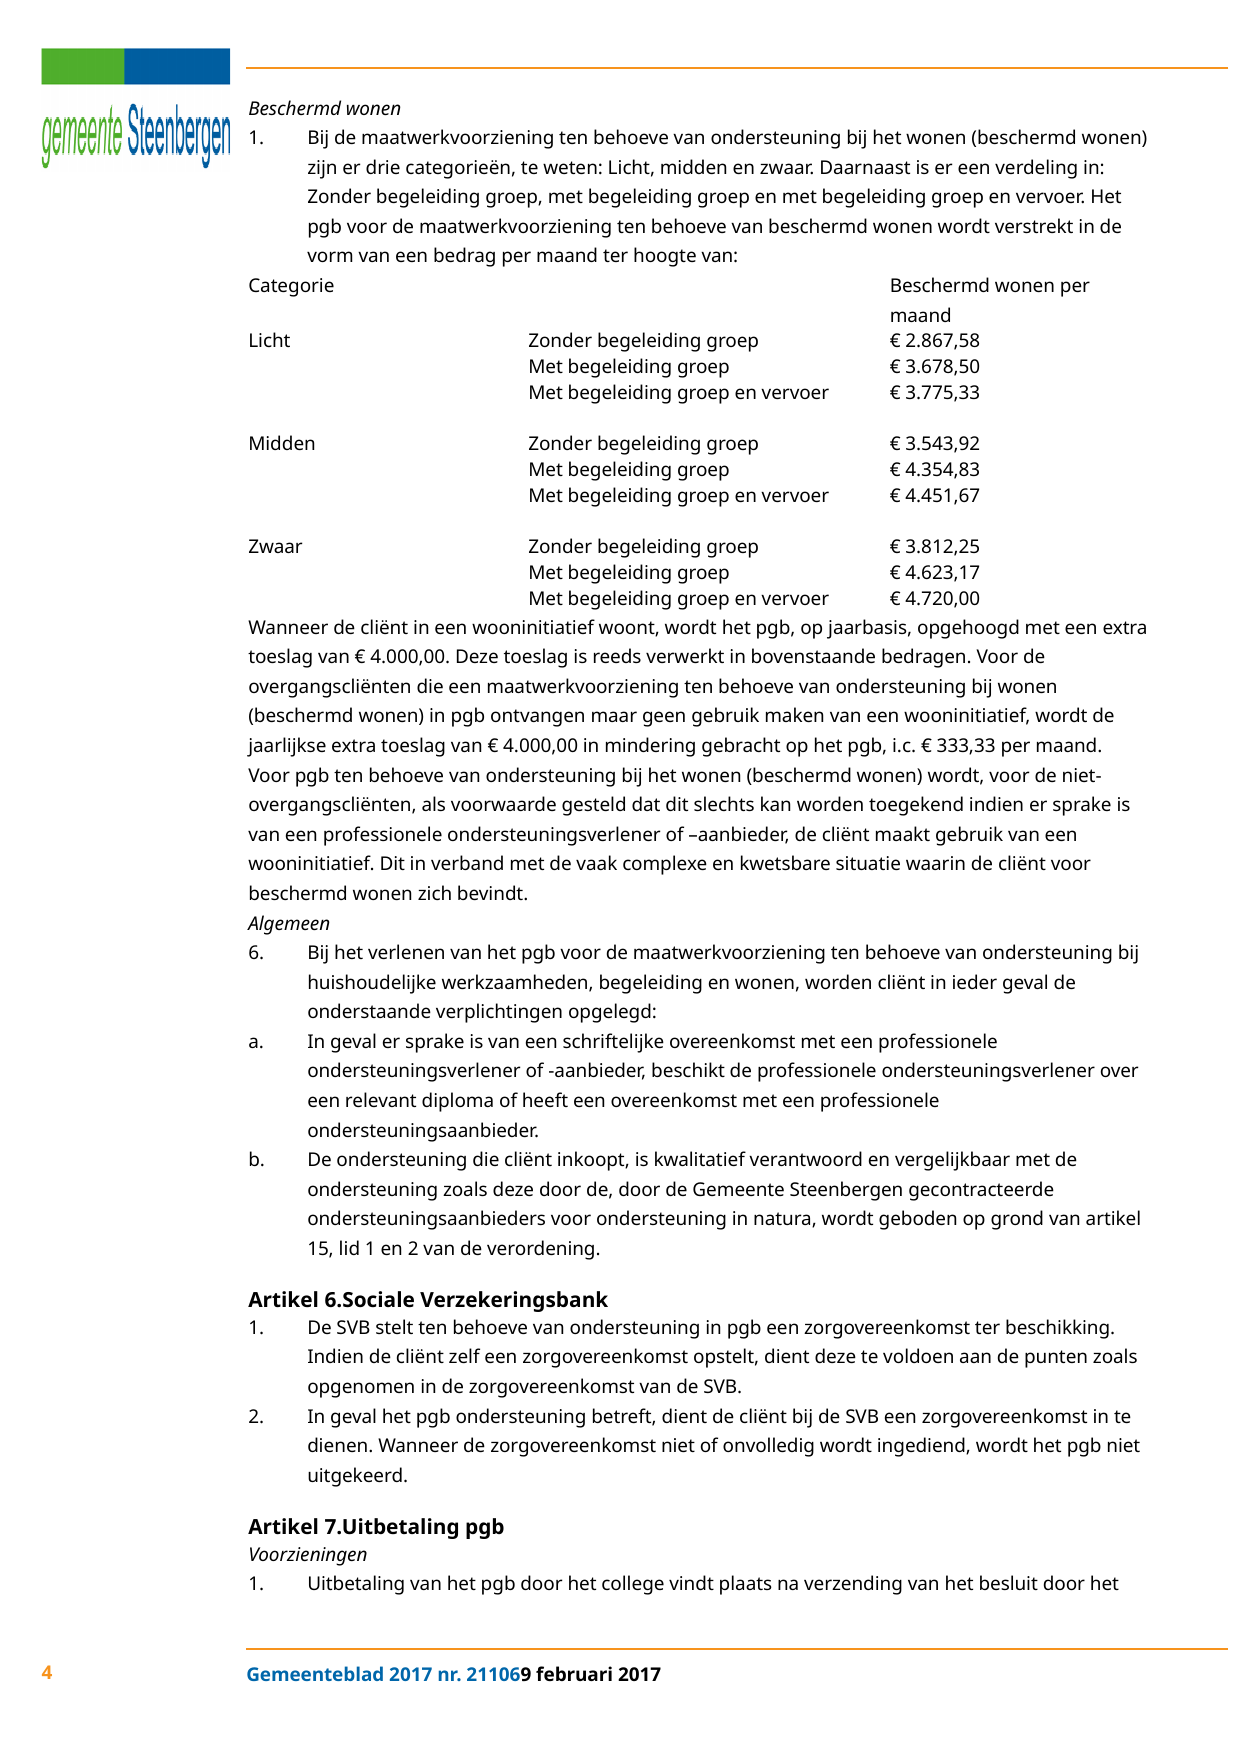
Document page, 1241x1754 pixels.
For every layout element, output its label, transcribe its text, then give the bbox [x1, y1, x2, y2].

text Voor pgb ten behoeve van ondersteuning bij het wonen (beschermd wonen) wordt, voor de niet-overgangscliënten, als voorwaarde gesteld dat dit slechts kan worden toegekend indien er sprake is van een professionele ondersteuningsverlener of –aanbieder, de cliënt maakt gebruik van een wooninitiatief. Dit in verband met de vaak complexe en kwetsbare situatie waarin de cliënt voor beschermd wonen zich bevindt. [248, 762, 1152, 906]
table_cell Zonder begeleiding groep [528, 534, 889, 559]
list Uitbetaling van het pgb door het college vindt plaats na verzending van het besluit door het [248, 1570, 1152, 1596]
table_cell € 4.354,83 [890, 456, 1152, 482]
table_cell [248, 405, 528, 431]
table_cell [528, 405, 889, 431]
text Voorzieningen [248, 1541, 1152, 1567]
table_cell [248, 379, 528, 405]
table_cell € 4.623,17 [890, 559, 1152, 585]
table_cell [248, 508, 528, 533]
text Artikel 7.Uitbetaling pgb [248, 1512, 1152, 1541]
table_cell € 3.812,25 [890, 534, 1152, 559]
table_cell Met begeleiding groep en vervoer [528, 585, 889, 611]
table_cell Zonder begeleiding groep [528, 328, 889, 353]
list De ondersteuning die cliënt inkoopt, is kwalitatief verantwoord en vergelijkbaar met de ondersteuning zoals deze door de, door de Gemeente Steenbergen gecontracteerde ondersteuningsaanbieders voor ondersteuning in natura, wordt geboden op grond van artikel 15, lid 1 en 2 van de verordening. [248, 1146, 1152, 1261]
table_cell € 4.451,67 [890, 482, 1152, 508]
table_cell Zwaar [248, 534, 528, 559]
list Bij het verlenen van het pgb voor de maatwerkvoorziening ten behoeve van ondersteuning bij huishoudelijke werkzaamheden, begeleiding en wonen, worden cliënt in ieder geval de onderstaande verplichtingen opgelegd: [248, 939, 1152, 1024]
text Artikel 6.Sociale Verzekeringsbank [248, 1286, 1152, 1314]
text Beschermd wonen [248, 95, 1152, 121]
table_cell [248, 585, 528, 611]
table_cell Zonder begeleiding groep [528, 431, 889, 456]
list In geval er sprake is van een schriftelijke overeenkomst met een professionele ondersteuningsverlener of -aanbieder, beschikt de professionele ondersteuningsverlener over een relevant diploma of heeft een overeenkomst met een professionele ondersteuningsaanbieder. [248, 1028, 1152, 1143]
table_cell € 3.678,50 [890, 354, 1152, 379]
list Bij de maatwerkvoorziening ten behoeve van ondersteuning bij het wonen (beschermd wonen) zijn er drie categorieën, te weten: Licht, midden en zwaar. Daarnaast is er een verdeling in: Zonder begeleiding groep, met begeleiding groep en met begeleiding groep en vervoer. Het pgb voor de maatwerkvoorziening ten behoeve van beschermd wonen wordt verstrekt in de vorm van een bedrag per maand ter hoogte van: [248, 124, 1152, 268]
table_header Beschermd wonen per maand [890, 273, 1152, 328]
table_cell [890, 508, 1152, 533]
list In geval het pgb ondersteuning betreft, dient de cliënt bij de SVB een zorgovereenkomst in te dienen. Wanneer de zorgovereenkomst niet of onvolledig wordt ingediend, wordt het pgb niet uitgekeerd. [248, 1403, 1152, 1488]
table_cell [890, 405, 1152, 431]
table_cell Met begeleiding groep [528, 354, 889, 379]
table_cell Met begeleiding groep en vervoer [528, 482, 889, 508]
table_cell [248, 456, 528, 482]
table_cell € 2.867,58 [890, 328, 1152, 353]
table_cell Met begeleiding groep [528, 456, 889, 482]
table_cell [248, 559, 528, 585]
text Wanneer de cliënt in een wooninitiatief woont, wordt het pgb, op jaarbasis, opgehoogd met een extra toeslag van € 4.000,00. Deze toeslag is reeds verwerkt in bovenstaande bedragen. Voor de overgangscliënten die een maatwerkvoorziening ten behoeve van ondersteuning bij wonen (beschermd wonen) in pgb ontvangen maar geen gebruik maken van een wooninitiatief, wordt de jaarlijkse extra toeslag van € 4.000,00 in mindering gebracht op het pgb, i.c. € 333,33 per maand. [248, 614, 1152, 758]
table_header Categorie [248, 273, 889, 328]
list De SVB stelt ten behoeve van ondersteuning in pgb een zorgovereenkomst ter beschikking. Indien de cliënt zelf een zorgovereenkomst opstelt, dient deze te voldoen aan de punten zoals opgenomen in de zorgovereenkomst van de SVB. [248, 1314, 1152, 1399]
table_cell [528, 508, 889, 533]
table_cell € 3.775,33 [890, 379, 1152, 405]
picture [41, 47, 231, 172]
table_cell Met begeleiding groep en vervoer [528, 379, 889, 405]
table_cell Midden [248, 431, 528, 456]
table_cell € 4.720,00 [890, 585, 1152, 611]
table_cell Licht [248, 328, 528, 353]
table_cell [248, 354, 528, 379]
text Algemeen [248, 910, 1152, 936]
table_cell [248, 482, 528, 508]
table_cell € 3.543,92 [890, 431, 1152, 456]
table_cell Met begeleiding groep [528, 559, 889, 585]
